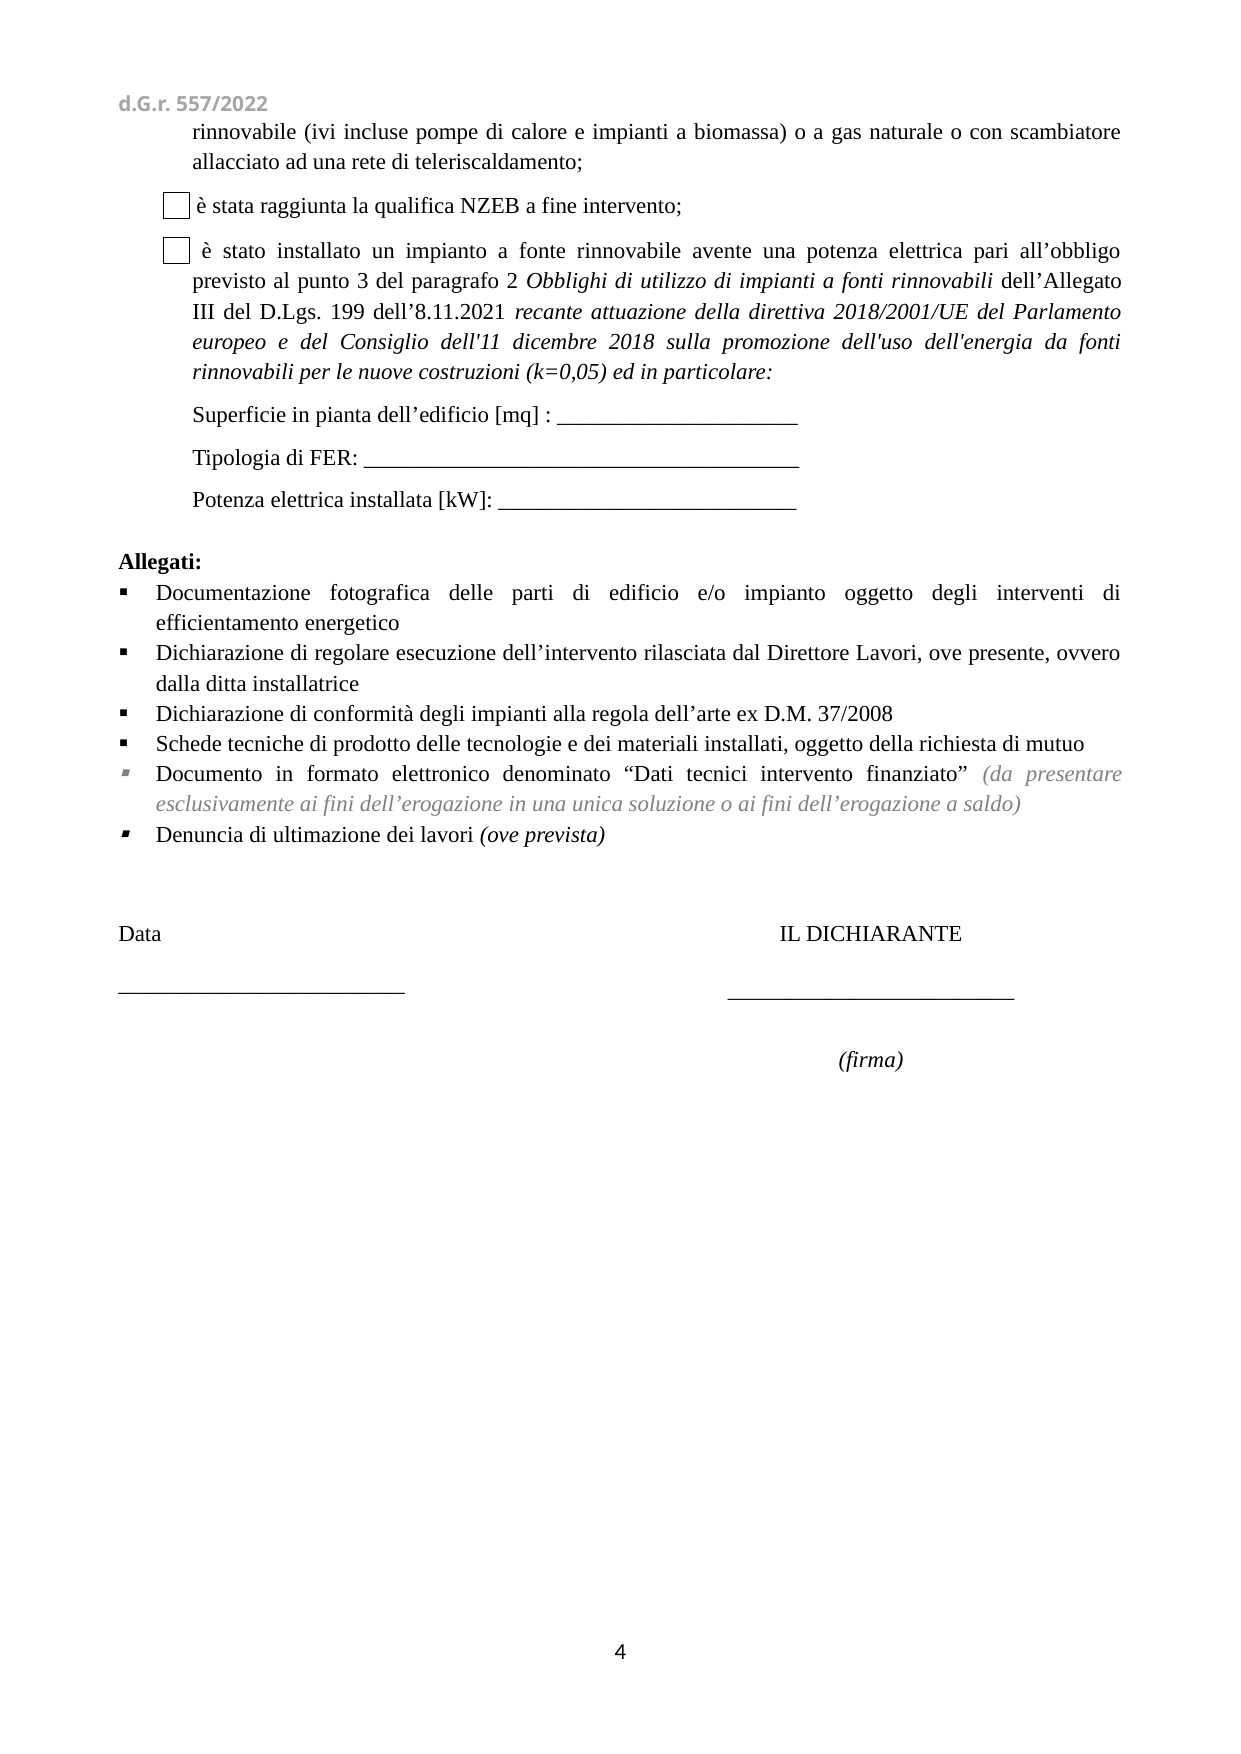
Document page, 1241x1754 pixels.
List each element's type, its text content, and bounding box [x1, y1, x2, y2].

table_header IL DICHIARANTE _________________________ (firma) [616, 901, 1125, 1077]
text Superficie in pianta dell’edificio [mq] : _____________________ [192, 401, 1122, 427]
table_header Data _________________________ [107, 901, 616, 1077]
list Documento in formato elettronico denominato “Dati tecnici intervento finanziato” (da presentare esclusivamente ai fini dell’erogazione in una unica soluzione o ai fini dell’erogazione a saldo) [118, 760, 1122, 817]
text Allegati: [118, 529, 1122, 579]
text Tipologia di FER: ______________________________________ [192, 444, 1122, 470]
list è stata raggiunta la qualifica NZEB a fine intervento; [162, 191, 1122, 219]
text Potenza elettrica installata [kW]: __________________________ [192, 486, 1122, 513]
list è stato installato un impianto a fonte rinnovabile avente una potenza elettrica pari all’obbligo previsto al punto 3 del paragrafo 2 Obblighi di utilizzo di impianti a fonti rinnovabili dell’Allegato III del D.Lgs. 199 dell’8.11.2021 recante attuazione della direttiva 2018/2001/UE del Parlamento europeo e del Consiglio dell'11 dicembre 2018 sulla promozione dell'uso dell'energia da fonti rinnovabili per le nuove costruzioni (k=0,05) ed in particolare: [162, 236, 1122, 384]
list Denuncia di ultimazione dei lavori (ove prevista) [118, 821, 1122, 847]
list rinnovabile (ivi incluse pompe di calore e impianti a biomassa) o a gas naturale o con scambiatore allacciato ad una rete di teleriscaldamento; [162, 118, 1122, 175]
list Dichiarazione di regolare esecuzione dell’intervento rilasciata dal Direttore Lavori, ove presente, ovvero dalla ditta installatrice [118, 639, 1122, 696]
list Schede tecniche di prodotto delle tecnologie e dei materiali installati, oggetto della richiesta di mutuo [118, 730, 1122, 756]
list Dichiarazione di conformità degli impianti alla regola dell’arte ex D.M. 37/2008 [118, 700, 1122, 726]
list Documentazione fotografica delle parti di edificio e/o impianto oggetto degli interventi di efficientamento energetico [118, 579, 1122, 636]
